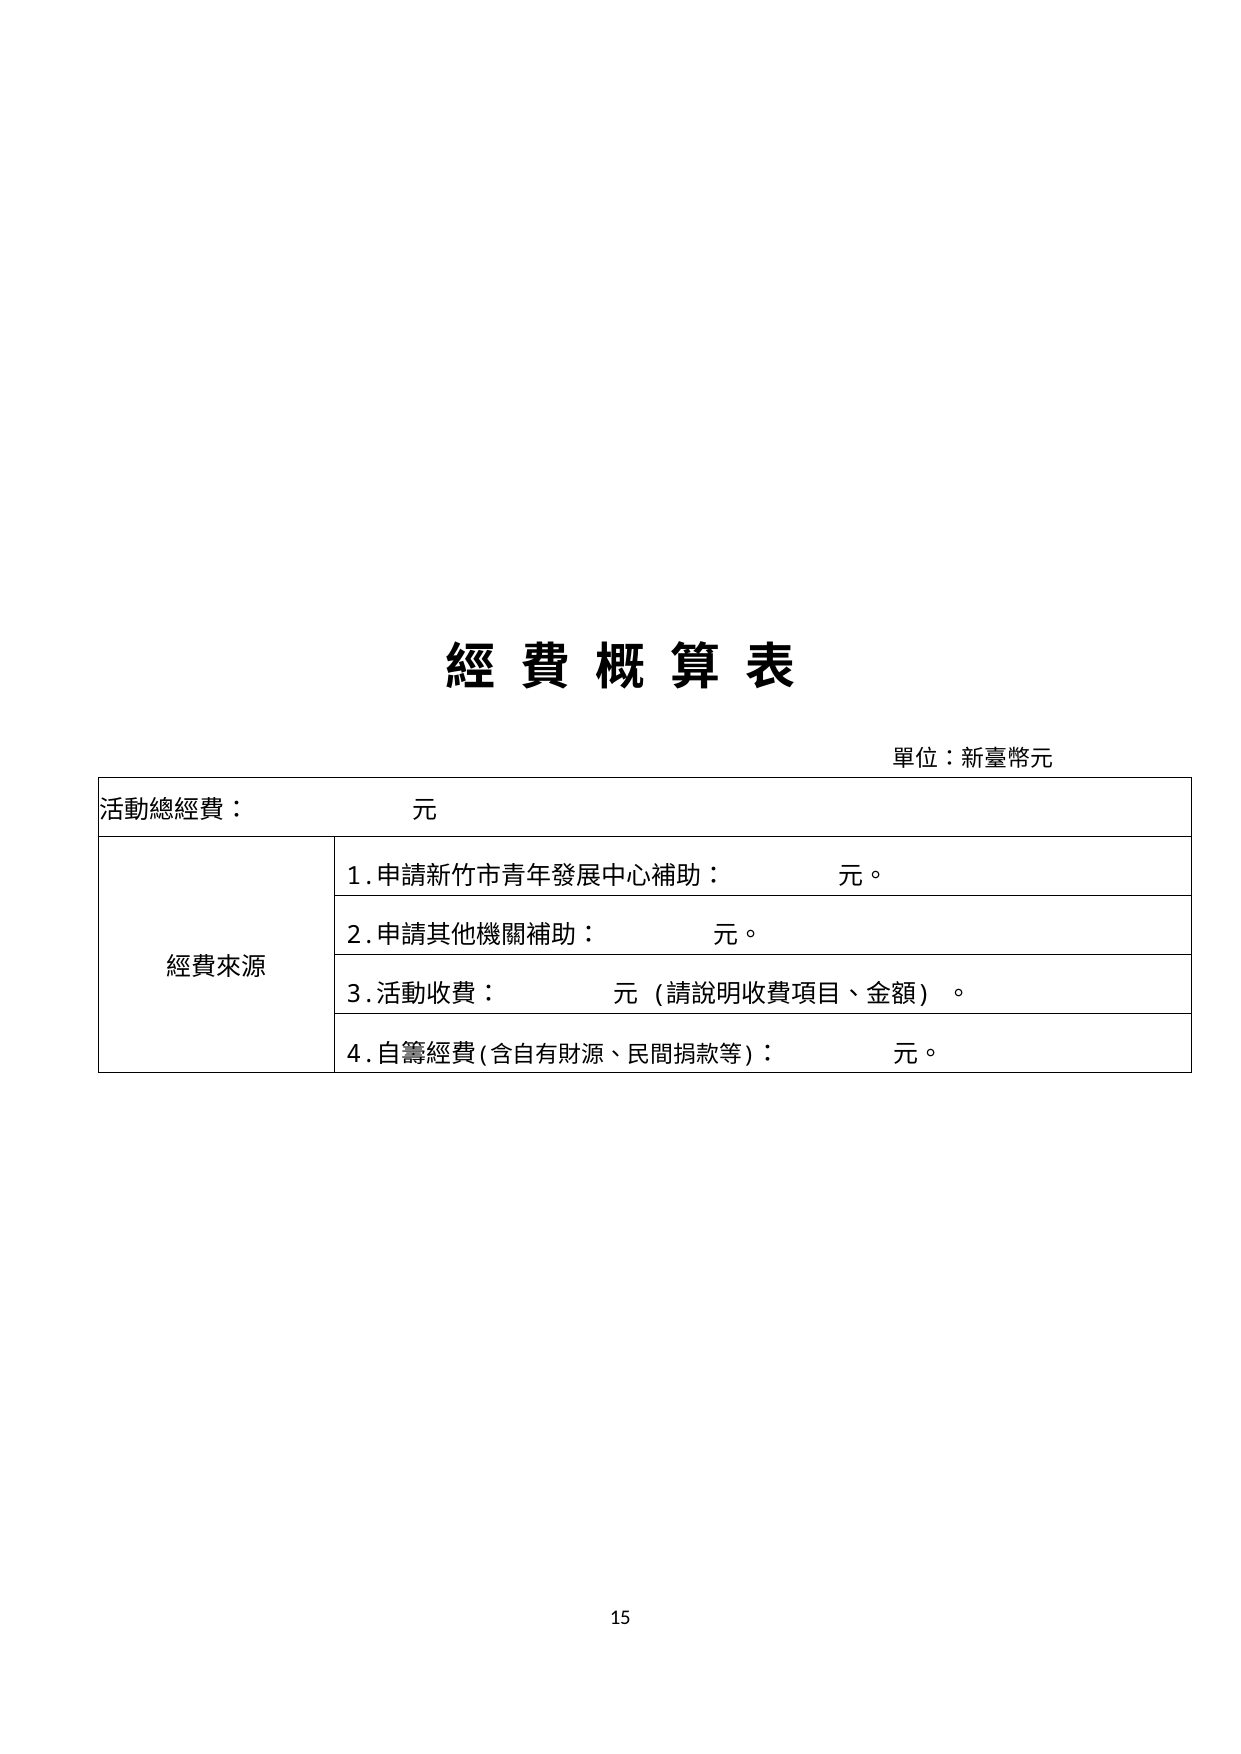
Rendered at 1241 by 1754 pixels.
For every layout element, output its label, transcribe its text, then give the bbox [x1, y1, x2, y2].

table_header 活動總經費： 元 [99, 778, 1191, 836]
table_cell 3.活動收費： 元 (請說明收費項目、金額) 。 [335, 955, 1191, 1013]
table_cell 2.申請其他機關補助： 元。 [335, 896, 1191, 954]
text 經 費 概 算 表 [187, 589, 1053, 714]
table_cell 4.自籌經費(含自有財源、民間捐款等)： 元。 [335, 1014, 1191, 1072]
table_cell 1.申請新竹市青年發展中心補助： 元。 [335, 837, 1191, 895]
text 單位：新臺幣元 [187, 714, 1053, 777]
table_cell 經費來源 [99, 837, 334, 1072]
